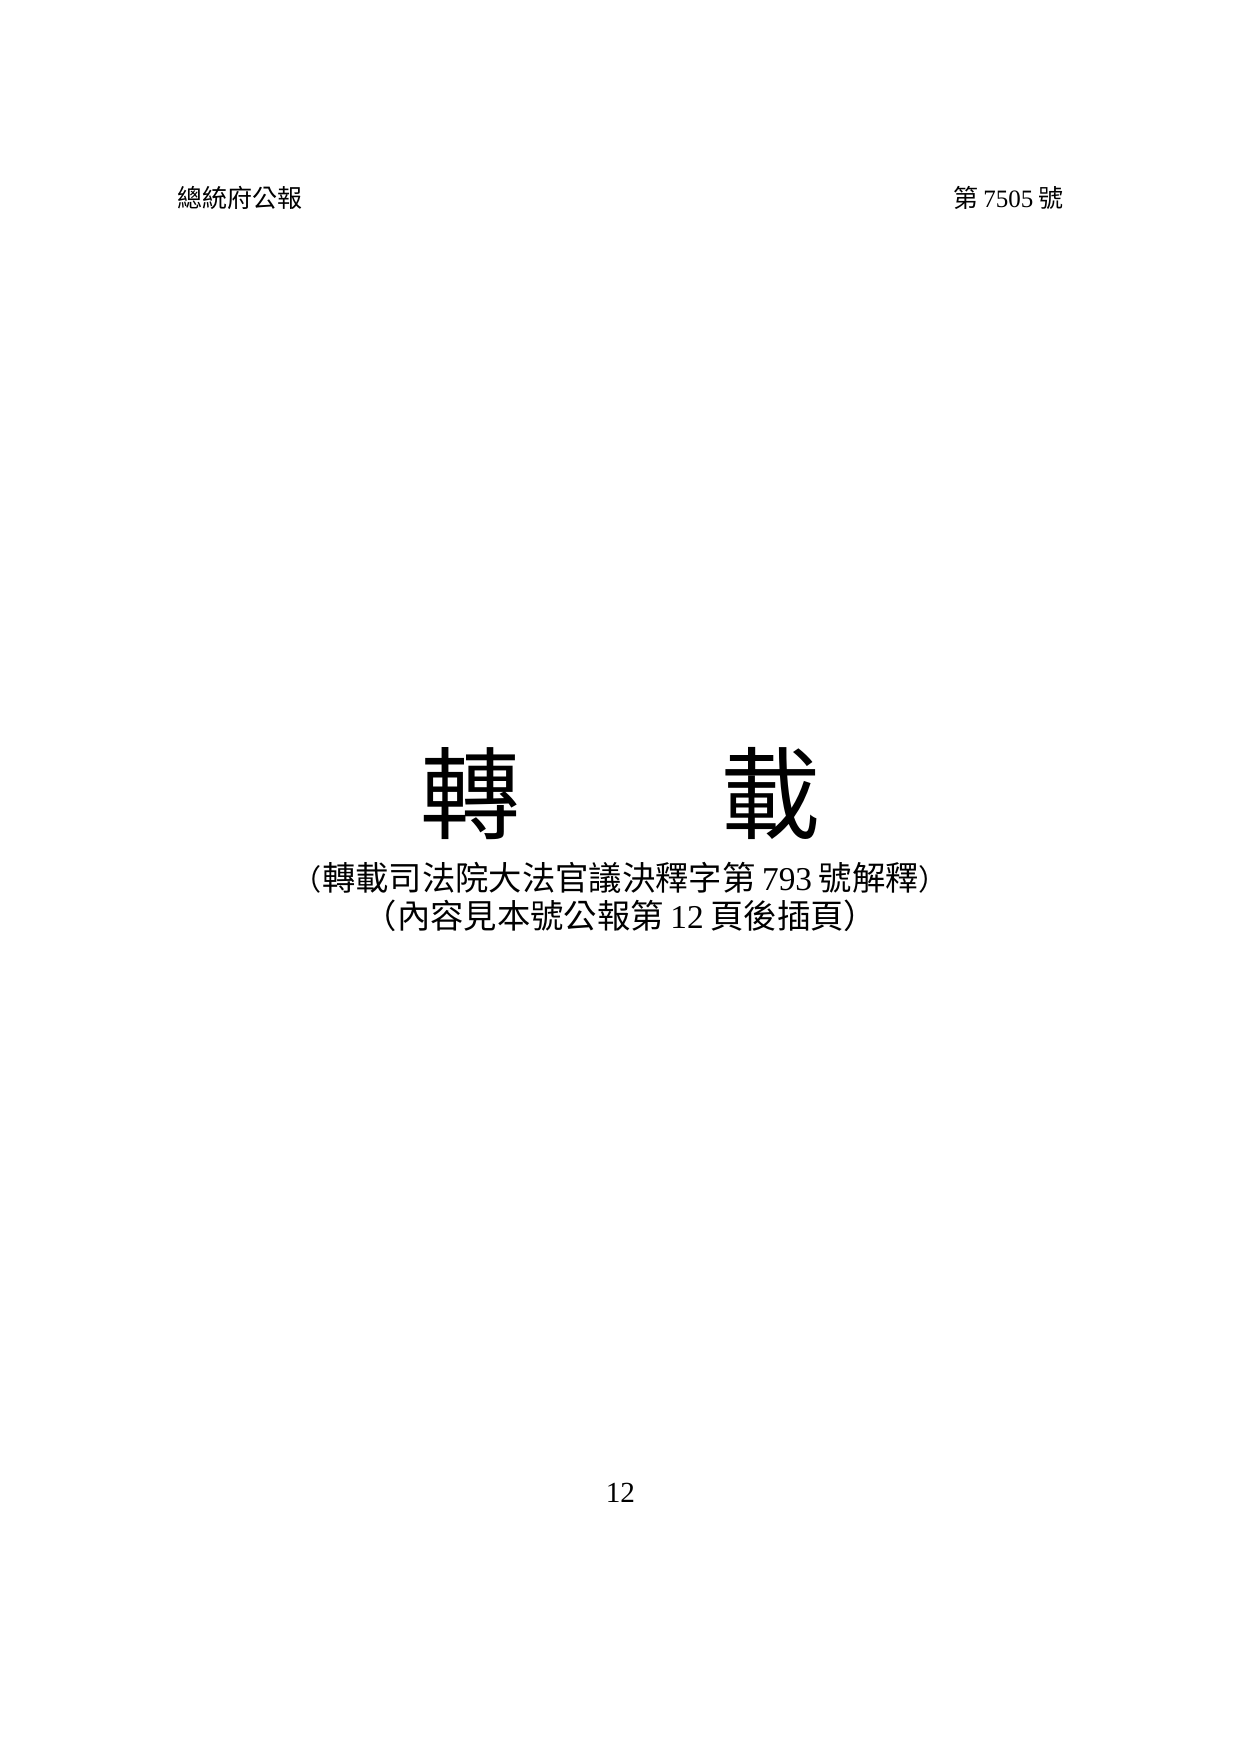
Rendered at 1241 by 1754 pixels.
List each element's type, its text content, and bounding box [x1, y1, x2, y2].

text （轉載司法院大法官議決釋字第793號解釋） [177, 861, 1063, 898]
text 轉 載 [177, 716, 1063, 861]
text （內容見本號公報第12頁後插頁） [177, 898, 1063, 936]
